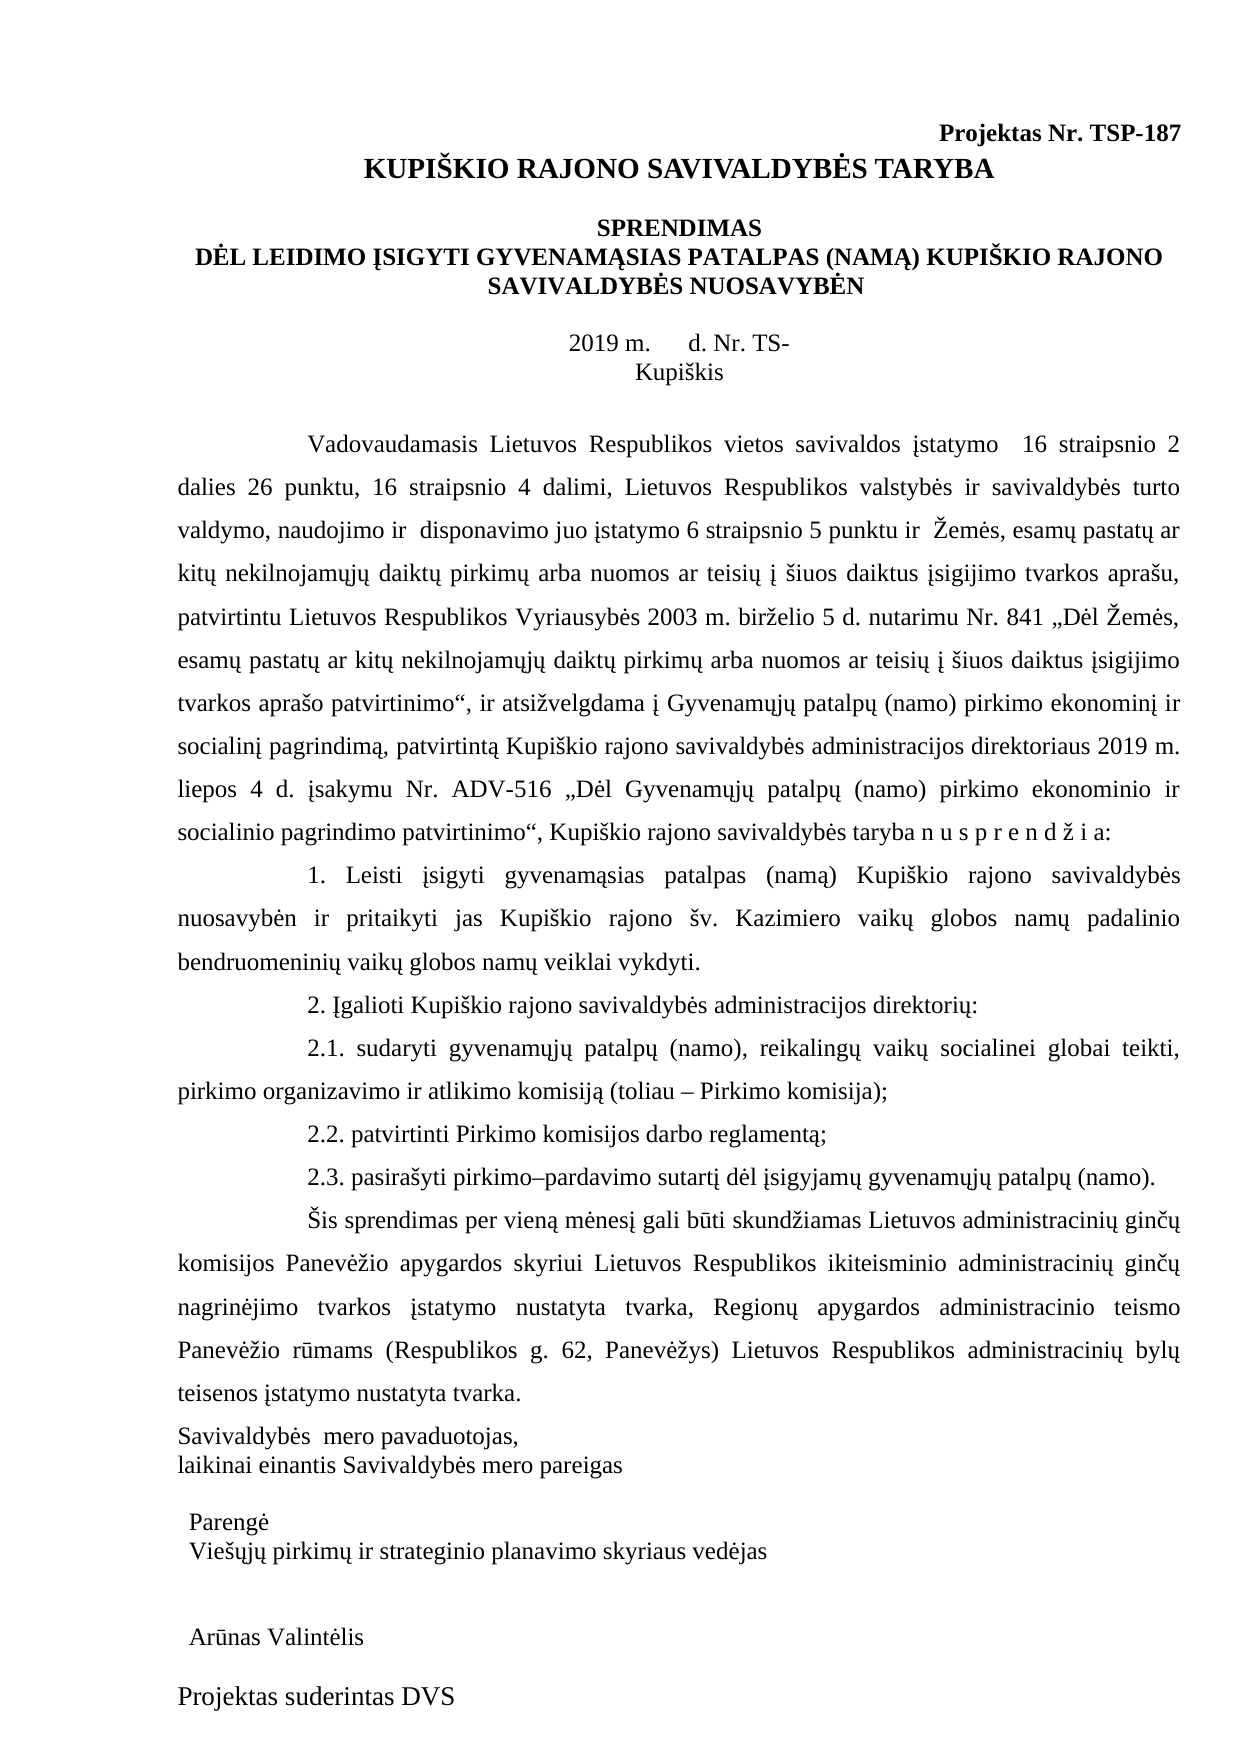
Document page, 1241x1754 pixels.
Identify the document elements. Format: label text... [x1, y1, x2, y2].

table_header Parengė [177, 1507, 827, 1536]
text 2.1. sudaryti gyvenamųjų patalpų (namo), reikalingų vaikų socialinei globai teikti, pirkimo organizavimo ir atlikimo komisiją (toliau – Pirkimo komisija); [177, 1033, 1181, 1105]
text Kupiškis [177, 357, 1181, 386]
table_cell Arūnas Valintėlis [177, 1622, 827, 1651]
text Projektas Nr. TSP-187 [177, 118, 1181, 147]
text SPRENDIMAS [177, 213, 1181, 242]
text Savivaldybės mero pavaduotojas, [177, 1421, 1181, 1450]
text Projektas suderintas DVS [177, 1680, 1181, 1711]
text 1. Leisti įsigyti gyvenamąsias patalpas (namą) Kupiškio rajono savivaldybės nuosavybėn ir pritaikyti jas Kupiškio rajono šv. Kazimiero vaikų globos namų padalinio bendruomeninių vaikų globos namų veiklai vykdyti. [177, 860, 1181, 975]
table_cell [177, 1565, 827, 1593]
text laikinai einantis Savivaldybės mero pareigas [177, 1450, 1181, 1478]
table_cell [177, 1594, 827, 1622]
text 2. Įgalioti Kupiškio rajono savivaldybės administracijos direktorių: [177, 990, 1181, 1018]
text DĖL LEIDIMO ĮSIGYTI GYVENAMĄSIAS PATALPAS (NAMĄ) KUPIŠKIO RAJONO SAVIVALDYBĖS NUOSAVYBĖN [177, 242, 1181, 300]
text KUPIŠKIO RAJONO SAVIVALDYBĖS TARYBA [177, 151, 1181, 185]
text 2.2. patvirtinti Pirkimo komisijos darbo reglamentą; [177, 1119, 1181, 1148]
text 2019 m. d. Nr. TS- [177, 328, 1181, 357]
text Vadovaudamasis Lietuvos Respublikos vietos savivaldos įstatymo 16 straipsnio 2 dalies 26 punktu, 16 straipsnio 4 dalimi, Lietuvos Respublikos valstybės ir savivaldybės turto valdymo, naudojimo ir disponavimo juo įstatymo 6 straipsnio 5 punktu ir Žemės, esamų pastatų ar kitų nekilnojamųjų daiktų pirkimų arba nuomos ar teisių į šiuos daiktus įsigijimo tvarkos aprašu, patvirtintu Lietuvos Respublikos Vyriausybės 2003 m. birželio 5 d. nutarimu Nr. 841 „Dėl Žemės, esamų pastatų ar kitų nekilnojamųjų daiktų pirkimų arba nuomos ar teisių į šiuos daiktus įsigijimo tvarkos aprašo patvirtinimo“, ir atsižvelgdama į Gyvenamųjų patalpų (namo) pirkimo ekonominį ir socialinį pagrindimą, patvirtintą Kupiškio rajono savivaldybės administracijos direktoriaus 2019 m. liepos 4 d. įsakymu Nr. ADV-516 „Dėl Gyvenamųjų patalpų (namo) pirkimo ekonominio ir socialinio pagrindimo patvirtinimo“, Kupiškio rajono savivaldybės taryba n u s p r e n d ž i a: [177, 429, 1181, 846]
table_cell Viešųjų pirkimų ir strateginio planavimo skyriaus vedėjas [177, 1536, 827, 1565]
text 2.3. pasirašyti pirkimo–pardavimo sutartį dėl įsigyjamų gyvenamųjų patalpų (namo). [177, 1162, 1181, 1191]
text Šis sprendimas per vieną mėnesį gali būti skundžiamas Lietuvos administracinių ginčų komisijos Panevėžio apygardos skyriui Lietuvos Respublikos ikiteisminio administracinių ginčų nagrinėjimo tvarkos įstatymo nustatyta tvarka, Regionų apygardos administracinio teismo Panevėžio rūmams (Respublikos g. 62, Panevėžys) Lietuvos Respublikos administracinių bylų teisenos įstatymo nustatyta tvarka. [177, 1205, 1181, 1407]
